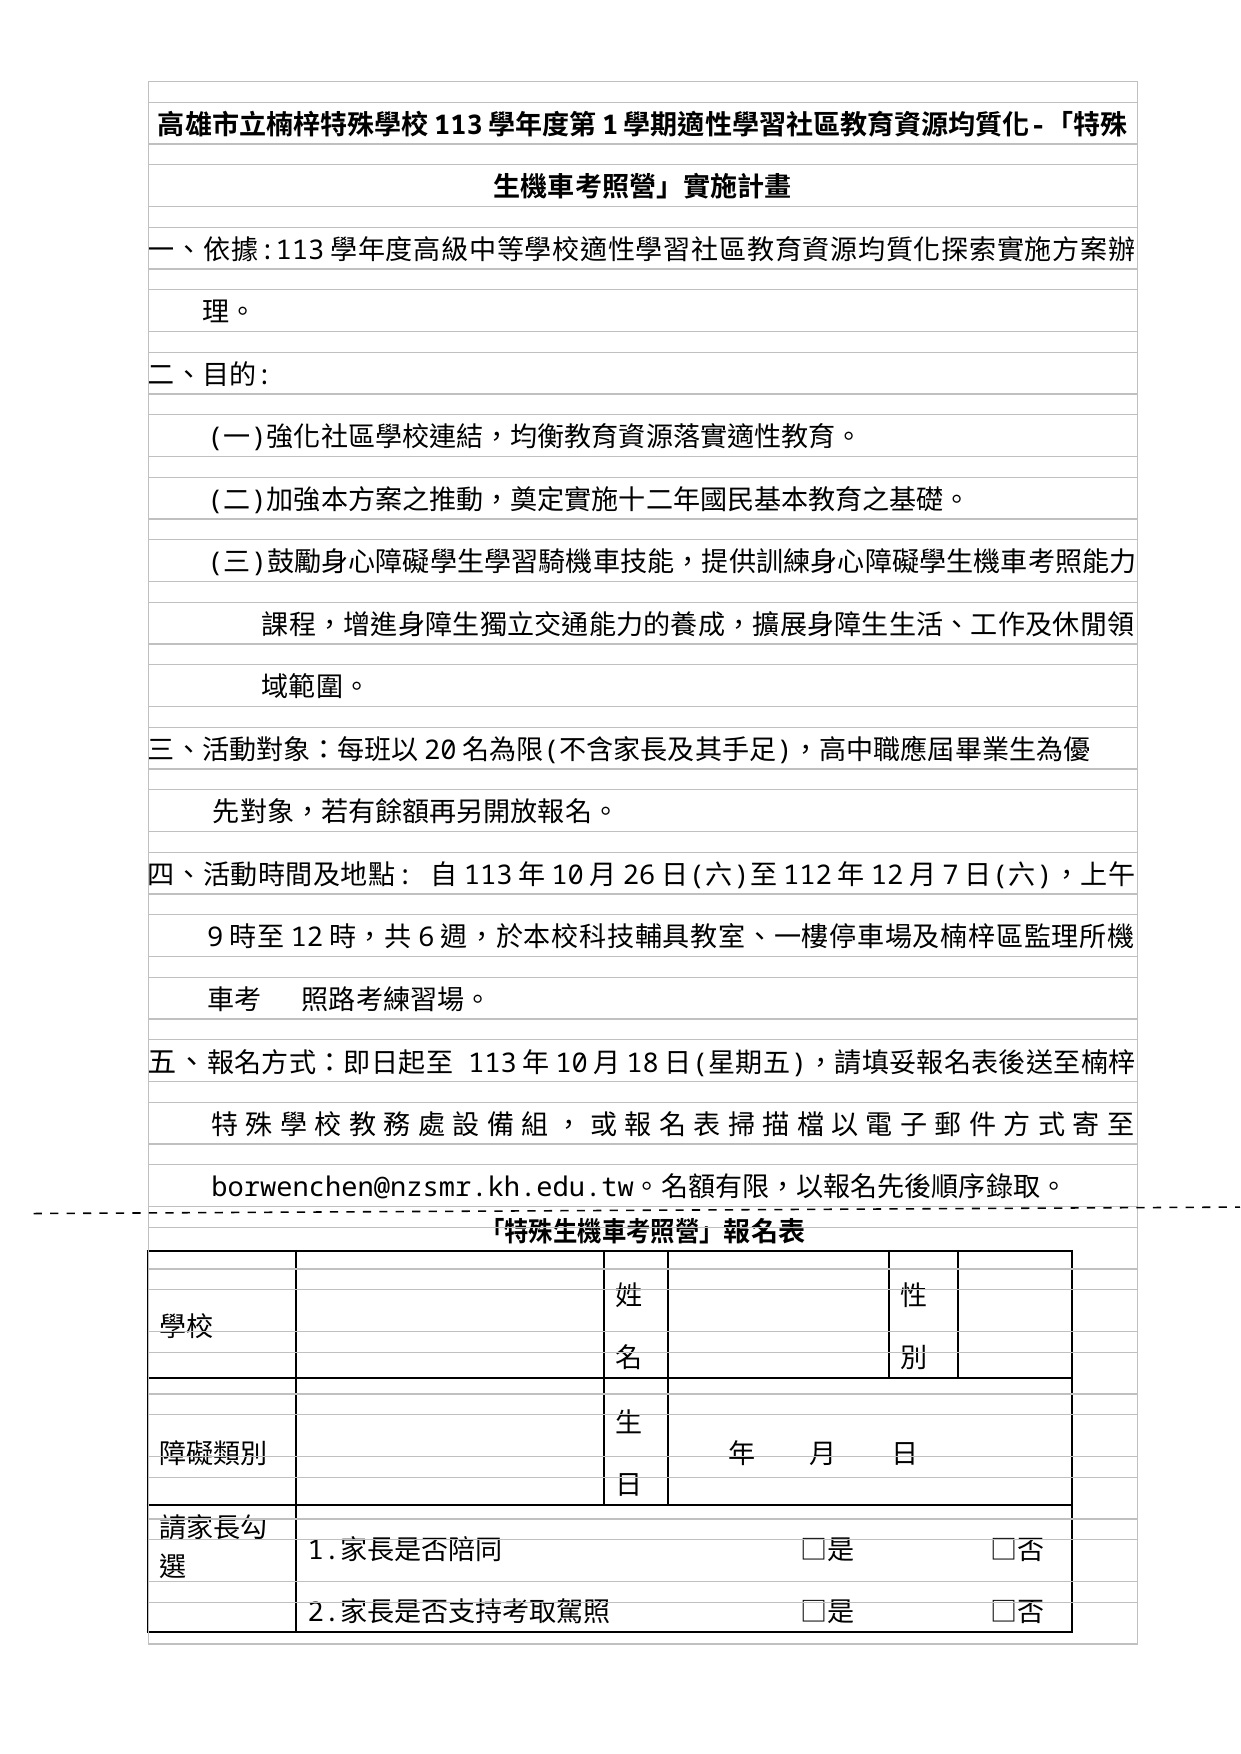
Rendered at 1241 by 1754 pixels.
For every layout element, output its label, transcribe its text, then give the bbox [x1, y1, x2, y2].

table_cell [297, 1415, 603, 1456]
text [207, 395, 1137, 414]
table_cell 2.家長是否支持考取駕照 □是 □否 [297, 1603, 1071, 1631]
table_header [297, 1252, 603, 1268]
table_header 姓名 [605, 1332, 667, 1352]
table_cell 障礙類別 [149, 1379, 295, 1393]
table_cell 1.家長是否陪同 □是 □否 [297, 1540, 1071, 1581]
table_header [669, 1332, 888, 1352]
text (一)強化社區學校連結，均衡教育資源落實適性教育。 [207, 415, 1137, 456]
table_cell [605, 1395, 667, 1414]
text [149, 145, 1137, 164]
table_cell 障礙類別 [149, 1457, 295, 1477]
text 二、目的: [149, 353, 1137, 393]
table_cell [605, 1379, 667, 1393]
text 理。 [149, 290, 1137, 331]
table_header 姓名 [605, 1290, 667, 1331]
table_cell [297, 1582, 1071, 1602]
table_cell 障礙類別 [149, 1395, 295, 1414]
table_header [959, 1252, 1071, 1268]
text [149, 207, 1137, 227]
table_cell [605, 1457, 667, 1477]
text [149, 1082, 1137, 1102]
table_header 性別 [890, 1332, 957, 1352]
text (二)加強本方案之推動，奠定實施十二年國民基本教育之基礎。 [207, 478, 1137, 518]
table_cell 請家長勾選 [149, 1582, 295, 1602]
table_cell 年 月 日 [669, 1457, 1071, 1477]
text [149, 1145, 1137, 1164]
table_cell [297, 1379, 603, 1393]
table_cell [297, 1478, 603, 1504]
text [149, 82, 1137, 102]
table_cell 日 [605, 1478, 667, 1504]
table_header [669, 1270, 888, 1289]
table_header 姓名 [605, 1252, 667, 1268]
table_cell 請家長勾選 [149, 1603, 295, 1631]
text [207, 582, 1137, 602]
text [207, 520, 1137, 539]
table_header [669, 1252, 888, 1268]
text 五、報名方式：即日起至 113年10月18日(星期五)，請填妥報名表後送至楠梓 [149, 1040, 1137, 1081]
table_cell 請家長勾選 [149, 1520, 219, 1539]
table_header 性別 [890, 1290, 957, 1331]
text [149, 270, 1137, 289]
table_cell 年 月 日 [669, 1478, 1071, 1504]
text 高雄市立楠梓特殊學校113學年度第1學期適性學習社區教育資源均質化-「特殊 [149, 103, 1137, 143]
table_header 姓名 [605, 1270, 667, 1289]
text 先對象，若有餘額再另開放報名。 [149, 790, 1137, 831]
table_cell 年 月 日 [669, 1415, 1071, 1456]
table_header [959, 1290, 1071, 1331]
table_cell [297, 1520, 1071, 1539]
text 特殊學校教務處設備組，或報名表掃描檔以電子郵件方式寄至 [149, 1103, 1137, 1143]
text 三、活動對象：每班以20名為限(不含家長及其手足)，高中職應屆畢業生為優 [149, 728, 1137, 768]
table_cell 請家長勾選 [149, 1506, 295, 1518]
table_cell 請家長勾選 [221, 1520, 263, 1539]
text 域範圍。 [207, 665, 1137, 706]
text 課程，增進身障生獨立交通能力的養成，擴展身障生生活、工作及休閒領 [207, 603, 1137, 643]
table_header 姓名 [626, 1360, 637, 1366]
table_header 性別 [890, 1270, 957, 1289]
text [149, 770, 1137, 789]
text [149, 957, 1137, 977]
table_header 姓名 [619, 1290, 624, 1298]
table_header [959, 1353, 1071, 1377]
table_cell 請家長勾選 [262, 1520, 295, 1539]
text [149, 1020, 1137, 1039]
text 9時至12時，共6週，於本校科技輔具教室、一樓停車場及楠梓區監理所機 [149, 915, 1137, 956]
table_header 姓名 [605, 1353, 667, 1377]
table_cell 生 [605, 1415, 667, 1456]
table_header [959, 1332, 1071, 1352]
text [149, 707, 1137, 727]
table_header 學校 [149, 1290, 295, 1331]
text [149, 332, 1137, 352]
table_cell 年 月 日 [669, 1379, 1071, 1393]
table_header 學校 [149, 1252, 295, 1268]
table_cell 請家長勾選 [149, 1540, 295, 1581]
table_cell [297, 1506, 1071, 1518]
table_header [669, 1290, 888, 1331]
text 四、活動時間及地點: 自113年10月26日(六)至112年12月7日(六)，上午 [149, 853, 1137, 893]
table_header 學校 [149, 1353, 295, 1377]
text 「特殊生機車考照營」報名表 [149, 1228, 1137, 1250]
table_header 學校 [149, 1332, 295, 1352]
table_cell [297, 1395, 603, 1414]
table_header [669, 1353, 888, 1377]
table_header [297, 1332, 603, 1352]
table_header [297, 1353, 603, 1377]
table_cell 請家長勾選 [220, 1529, 236, 1539]
table_header 性別 [890, 1353, 957, 1377]
table_cell 障礙類別 [149, 1415, 295, 1456]
table_header [959, 1270, 1071, 1289]
text [207, 457, 1137, 477]
text 車考 照路考練習場。 [149, 978, 1137, 1018]
text 生機車考照營」實施計畫 [149, 165, 1137, 206]
text borwenchen@nzsmr.kh.edu.tw。名額有限，以報名先後順序錄取。 [149, 1165, 1137, 1206]
table_cell 障礙類別 [149, 1478, 295, 1504]
text [149, 832, 1137, 852]
text [149, 895, 1137, 914]
text [207, 645, 1137, 664]
table_header [297, 1290, 603, 1331]
table_header 學校 [149, 1270, 295, 1289]
table_header 性別 [890, 1252, 957, 1268]
text 一、依據:113學年度高級中等學校適性學習社區教育資源均質化探索實施方案辦 [149, 228, 1137, 268]
table_cell [297, 1457, 603, 1477]
text 「特殊生機車考照營」報名表 [149, 1207, 1137, 1227]
text (三)鼓勵身心障礙學生學習騎機車技能，提供訓練身心障礙學生機車考照能力 [207, 540, 1137, 581]
table_header [297, 1270, 603, 1289]
table_cell 年 月 日 [669, 1395, 1071, 1414]
